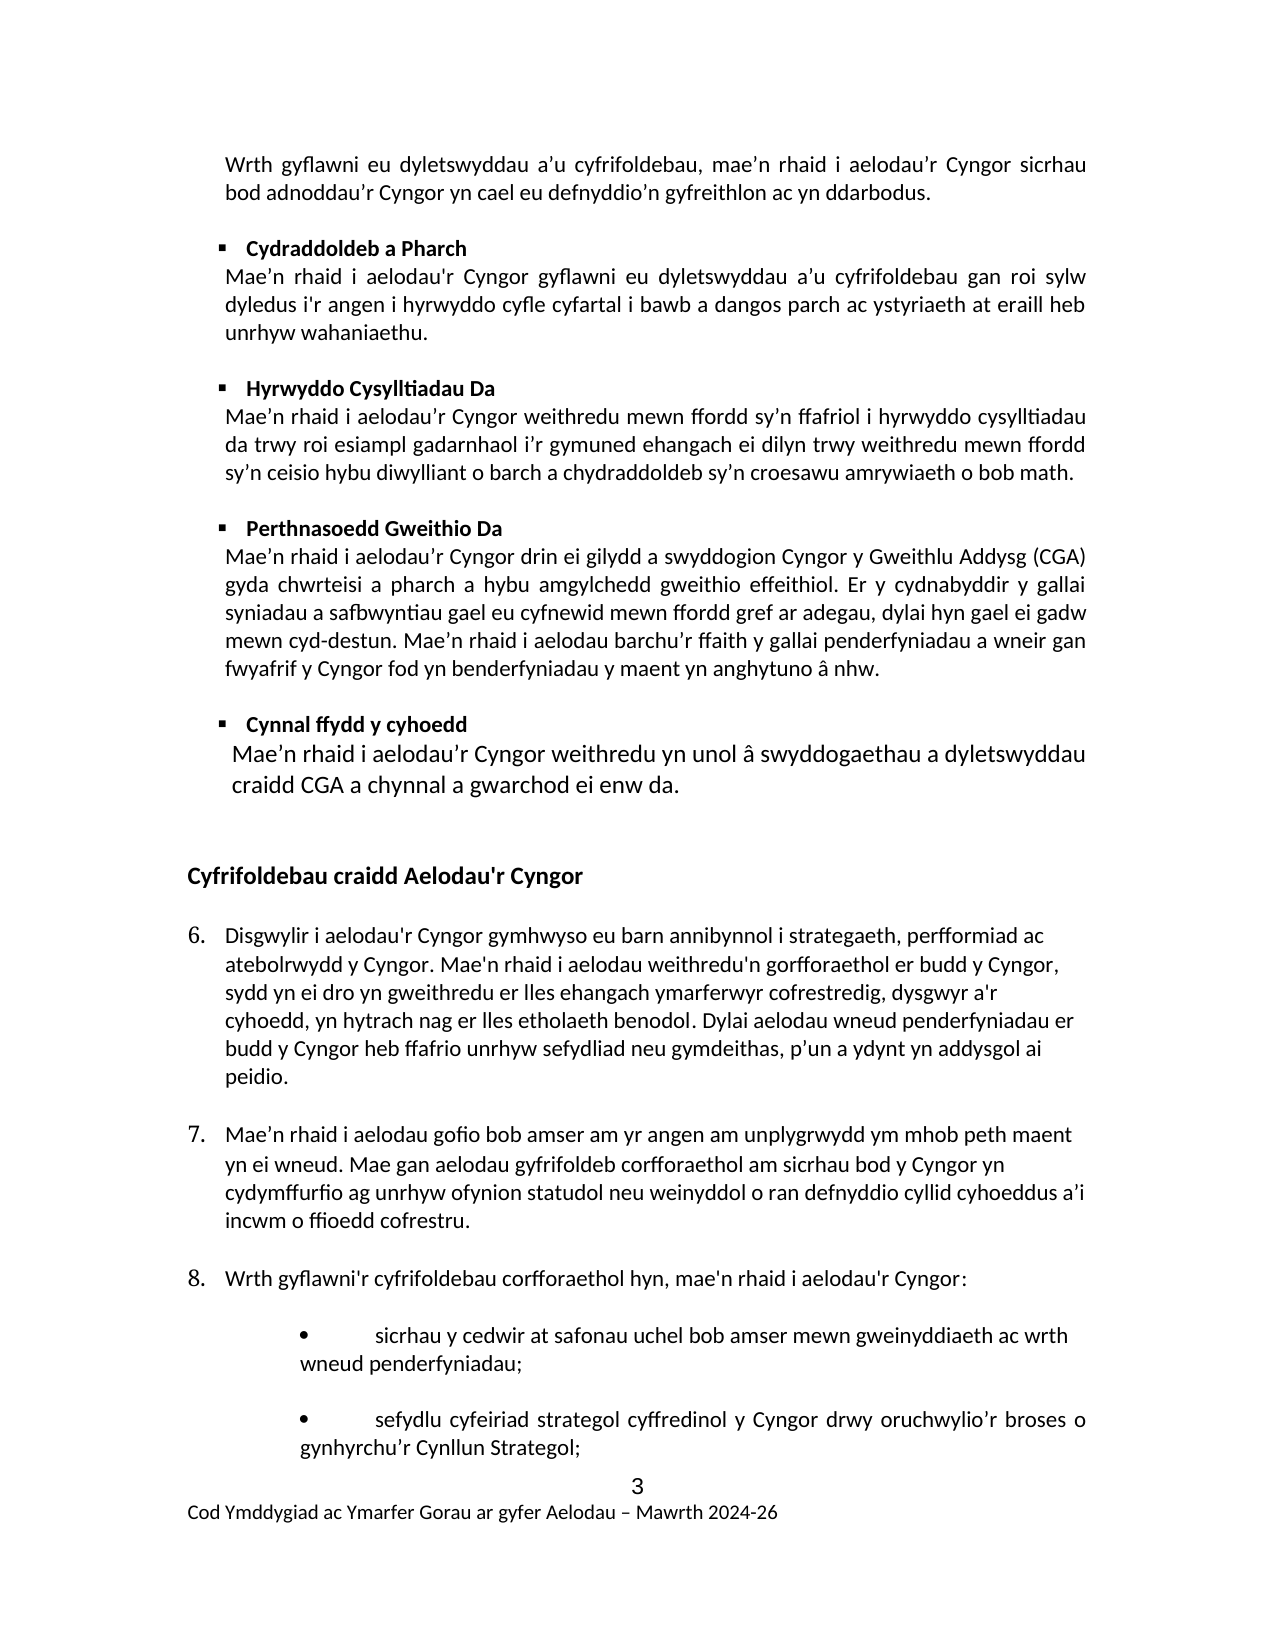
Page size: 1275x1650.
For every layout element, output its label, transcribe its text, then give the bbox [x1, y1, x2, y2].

subtitle Cyfrifoldebau craidd Aelodau'r Cyngor [187, 861, 1088, 891]
text Wrth gyflawni eu dyletswyddau a’u cyfrifoldebau, mae’n rhaid i aelodau’r Cyngor sicrhau bod adnoddau’r Cyngor yn cael eu defnyddio’n gyfreithlon ac yn ddarbodus. [225, 150, 1088, 206]
list Hyrwyddo Cysylltiadau Da [217, 374, 1088, 402]
list sefydlu cyfeiriad strategol cyffredinol y Cyngor drwy oruchwylio’r broses o gynhyrchu’r Cynllun Strategol; [300, 1405, 1088, 1461]
list Wrth gyflawni'r cyfrifoldebau corfforaethol hyn, mae'n rhaid i aelodau'r Cyngor: [187, 1262, 1088, 1293]
list Cynnal ffydd y cyhoedd [217, 710, 1088, 738]
list Cydraddoldeb a Pharch [217, 234, 1088, 262]
list Disgwylir i aelodau'r Cyngor gymhwyso eu barn annibynnol i strategaeth, perfformiad ac atebolrwydd y Cyngor. Mae'n rhaid i aelodau weithredu'n gorfforaethol er budd y Cyngor, sydd yn ei dro yn gweithredu er lles ehangach ymarferwyr cofrestredig, dysgwyr a'r cyhoedd, yn hytrach nag er lles etholaeth benodol. Dylai aelodau wneud penderfyniadau er budd y Cyngor heb ffafrio unrhyw sefydliad neu gymdeithas, p’un a ydynt yn addysgol ai peidio. [187, 919, 1088, 1090]
text Mae’n rhaid i aelodau’r Cyngor weithredu yn unol â swyddogaethau a dyletswyddau craidd CGA a chynnal a gwarchod ei enw da. [232, 738, 1088, 799]
list Perthnasoedd Gweithio Da [217, 514, 1088, 542]
text Mae’n rhaid i aelodau’r Cyngor drin ei gilydd a swyddogion Cyngor y Gweithlu Addysg (CGA) gyda chwrteisi a pharch a hybu amgylchedd gweithio effeithiol. Er y cydnabyddir y gallai syniadau a safbwyntiau gael eu cyfnewid mewn ffordd gref ar adegau, dylai hyn gael ei gadw mewn cyd-destun. Mae’n rhaid i aelodau barchu’r ffaith y gallai penderfyniadau a wneir gan fwyafrif y Cyngor fod yn benderfyniadau y maent yn anghytuno â nhw. [225, 542, 1088, 682]
list sicrhau y cedwir at safonau uchel bob amser mewn gweinyddiaeth ac wrth wneud penderfyniadau; [300, 1321, 1088, 1405]
list Mae’n rhaid i aelodau gofio bob amser am yr angen am unplygrwydd ym mhob peth maent yn ei wneud. Mae gan aelodau gyfrifoldeb corfforaethol am sicrhau bod y Cyngor yn cydymffurfio ag unrhyw ofynion statudol neu weinyddol o ran defnyddio cyllid cyhoeddus a’i incwm o ffioedd cofrestru. [187, 1118, 1088, 1234]
text Mae’n rhaid i aelodau’r Cyngor weithredu mewn ffordd sy’n ffafriol i hyrwyddo cysylltiadau da trwy roi esiampl gadarnhaol i’r gymuned ehangach ei dilyn trwy weithredu mewn ffordd sy’n ceisio hybu diwylliant o barch a chydraddoldeb sy’n croesawu amrywiaeth o bob math. [225, 402, 1088, 486]
text Mae’n rhaid i aelodau'r Cyngor gyflawni eu dyletswyddau a’u cyfrifoldebau gan roi sylw dyledus i'r angen i hyrwyddo cyfle cyfartal i bawb a dangos parch ac ystyriaeth at eraill heb unrhyw wahaniaethu. [225, 262, 1088, 346]
